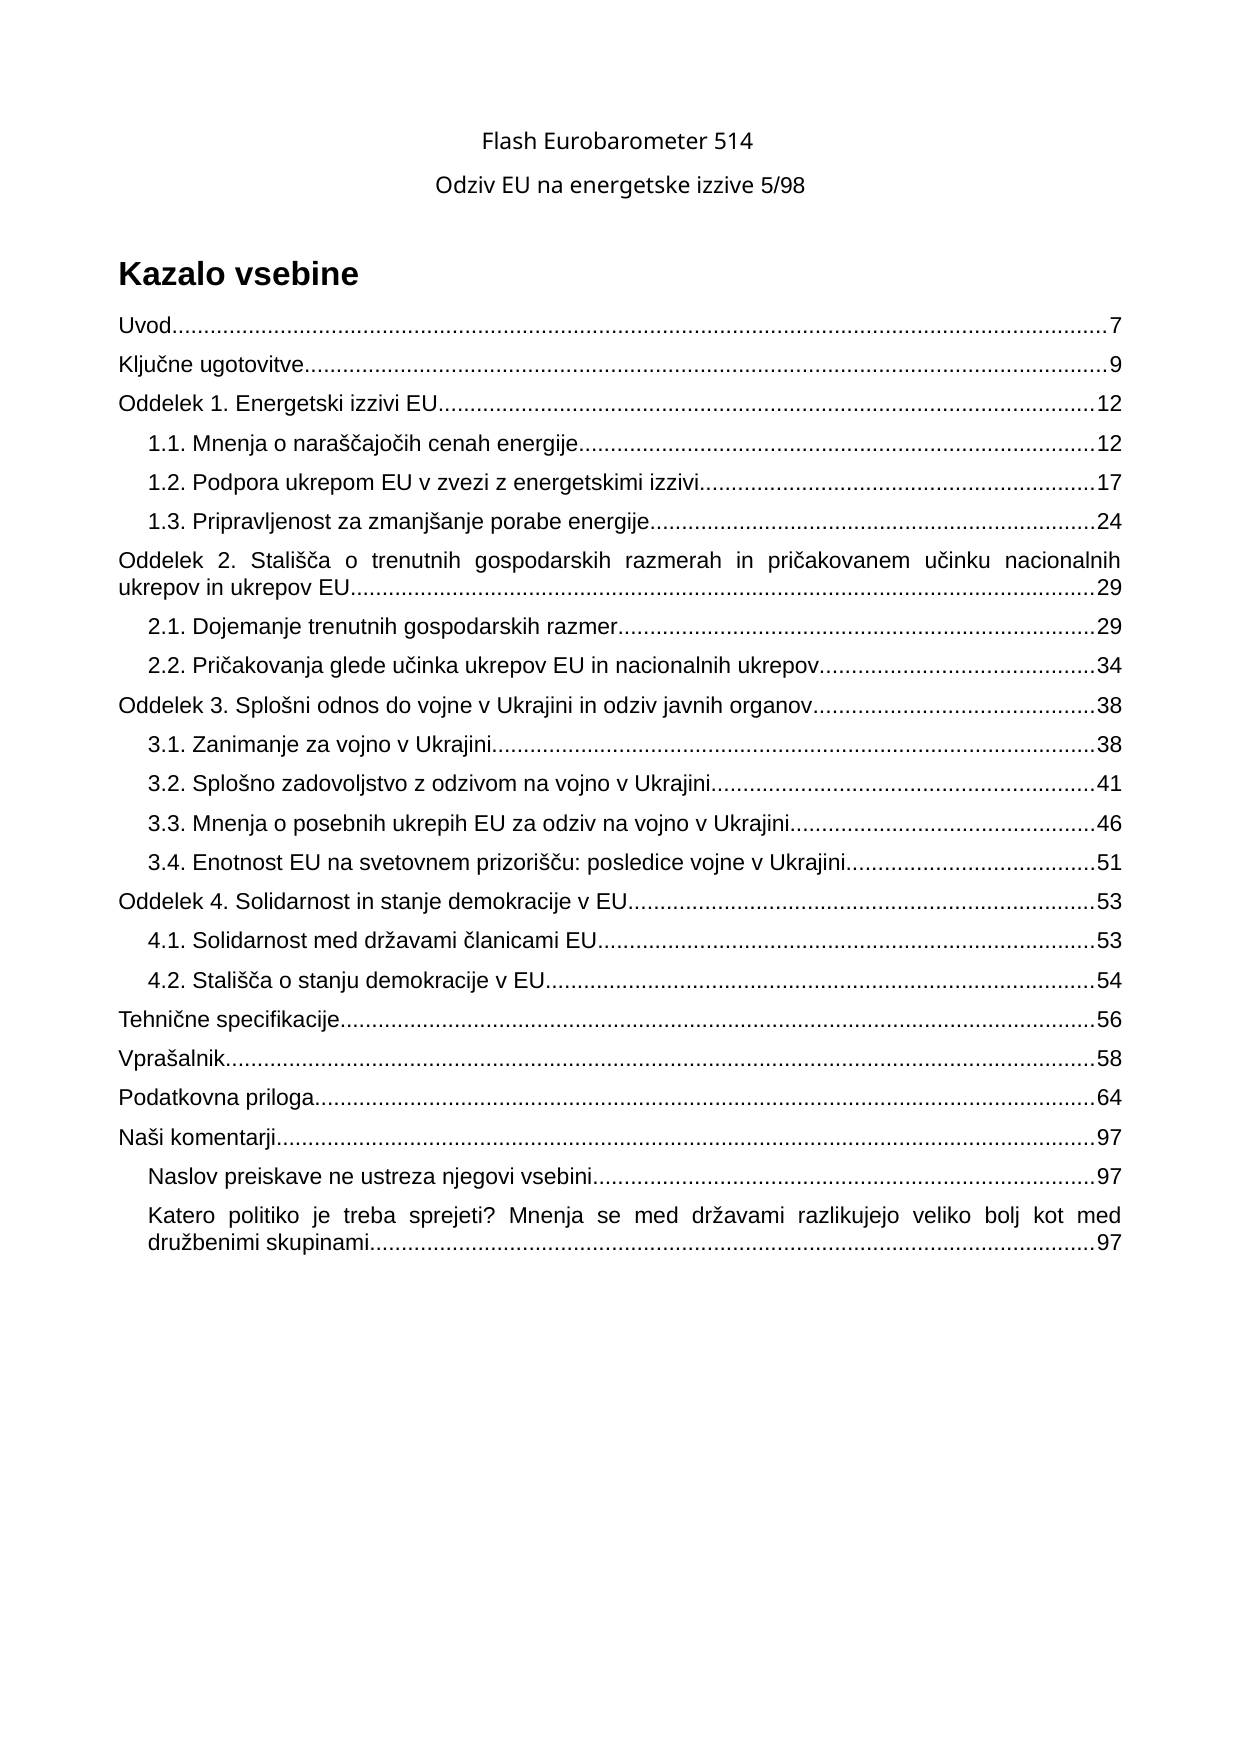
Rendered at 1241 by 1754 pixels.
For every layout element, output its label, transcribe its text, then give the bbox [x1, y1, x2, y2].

text Oddelek 1. Energetski izzivi EU 12 [118, 390, 1122, 417]
text Oddelek 4. Solidarnost in stanje demokracije v EU 53 [118, 888, 1122, 914]
text 1.2. Podpora ukrepom EU v zvezi z energetskimi izzivi 17 [148, 469, 1122, 495]
text Naši komentarji 97 [118, 1124, 1122, 1150]
text 3.3. Mnenja o posebnih ukrepih EU za odziv na vojno v Ukrajini 46 [148, 809, 1122, 836]
text Oddelek 3. Splošni odnos do vojne v Ukrajini in odziv javnih organov 38 [118, 692, 1122, 718]
subtitle Kazalo vsebine [118, 254, 1122, 293]
text 3.1. Zanimanje za vojno v Ukrajini 38 [148, 731, 1122, 757]
text Vprašalnik 58 [118, 1045, 1122, 1071]
text Uvod 7 [118, 312, 1122, 338]
text 1.1. Mnenja o naraščajočih cenah energije 12 [148, 430, 1122, 456]
text 1.3. Pripravljenost za zmanjšanje porabe energije 24 [148, 508, 1122, 534]
text Naslov preiskave ne ustreza njegovi vsebini. 97 [148, 1163, 1122, 1189]
text Podatkovna priloga 64 [118, 1084, 1122, 1111]
text Ključne ugotovitve 9 [118, 351, 1122, 377]
text 3.4. Enotnost EU na svetovnem prizorišču: posledice vojne v Ukrajini 51 [148, 849, 1122, 875]
text 4.1. Solidarnost med državami članicami EU 53 [148, 927, 1122, 954]
text Oddelek 2. Stališča o trenutnih gospodarskih razmerah in pričakovanem učinku nacionalnih ukrepov in ukrepov EU 29 [118, 547, 1122, 600]
text Katero politiko je treba sprejeti? Mnenja se med državami razlikujejo veliko bolj kot med družbenimi skupinami. 97 [148, 1202, 1122, 1255]
text Tehnične specifikacije 56 [118, 1006, 1122, 1032]
text 3.2. Splošno zadovoljstvo z odzivom na vojno v Ukrajini 41 [148, 770, 1122, 797]
text 2.1. Dojemanje trenutnih gospodarskih razmer 29 [148, 613, 1122, 639]
text 4.2. Stališča o stanju demokracije v EU 54 [148, 967, 1122, 993]
text 2.2. Pričakovanja glede učinka ukrepov EU in nacionalnih ukrepov 34 [148, 652, 1122, 679]
